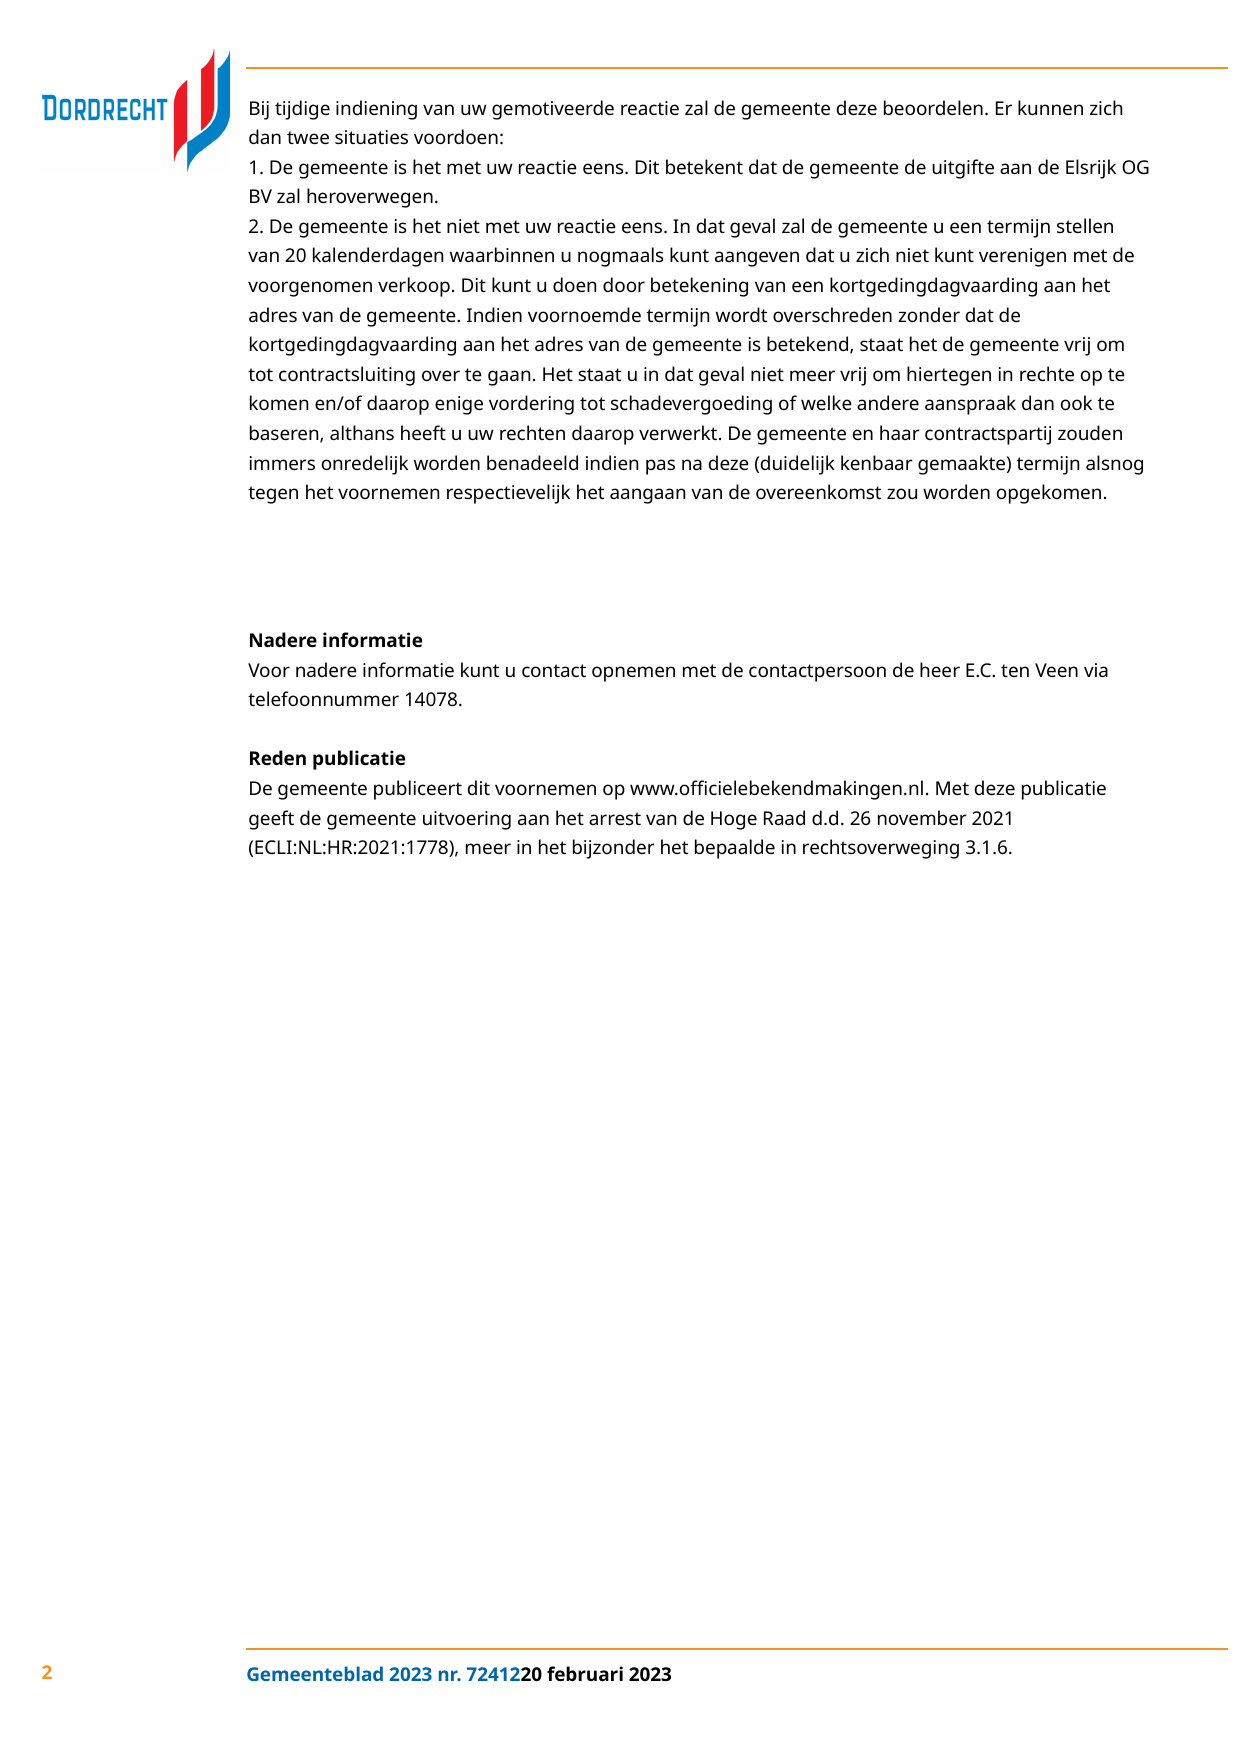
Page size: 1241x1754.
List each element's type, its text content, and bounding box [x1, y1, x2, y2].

text Voor nadere informatie kunt u contact opnemen met de contactpersoon de heer E.C. ten Veen via telefoonnummer 14078. [248, 657, 1152, 712]
text 1. De gemeente is het met uw reactie eens. Dit betekent dat de gemeente de uitgifte aan de Elsrijk OG BV zal heroverwegen. [248, 154, 1152, 209]
text 2. De gemeente is het niet met uw reactie eens. In dat geval zal de gemeente u een termijn stellen van 20 kalenderdagen waarbinnen u nogmaals kunt aangeven dat u zich niet kunt verenigen met de voorgenomen verkoop. Dit kunt u doen door betekening van een kortgedingdagvaarding aan het adres van de gemeente. Indien voornoemde termijn wordt overschreden zonder dat de kortgedingdagvaarding aan het adres van de gemeente is betekend, staat het de gemeente vrij om tot contractsluiting over te gaan. Het staat u in dat geval niet meer vrij om hiertegen in rechte op te komen en/of daarop enige vordering tot schadevergoeding of welke andere aanspraak dan ook te baseren, althans heeft u uw rechten daarop verwerkt. De gemeente en haar contractspartij zouden immers onredelijk worden benadeeld indien pas na deze (duidelijk kenbaar gemaakte) termijn alsnog tegen het voornemen respectievelijk het aangaan van de overeenkomst zou worden opgekomen. [248, 213, 1152, 505]
text Reden publicatie [248, 746, 1152, 771]
picture [41, 47, 231, 172]
text Bij tijdige indiening van uw gemotiveerde reactie zal de gemeente deze beoordelen. Er kunnen zich dan twee situaties voordoen: [248, 95, 1152, 150]
text Nadere informatie [248, 627, 1152, 653]
text De gemeente publiceert dit voornemen op www.officielebekendmakingen.nl. Met deze publicatie geeft de gemeente uitvoering aan het arrest van de Hoge Raad d.d. 26 november 2021 (ECLI:NL:HR:2021:1778), meer in het bijzonder het bepaalde in rechtsoverweging 3.1.6. [248, 775, 1152, 860]
